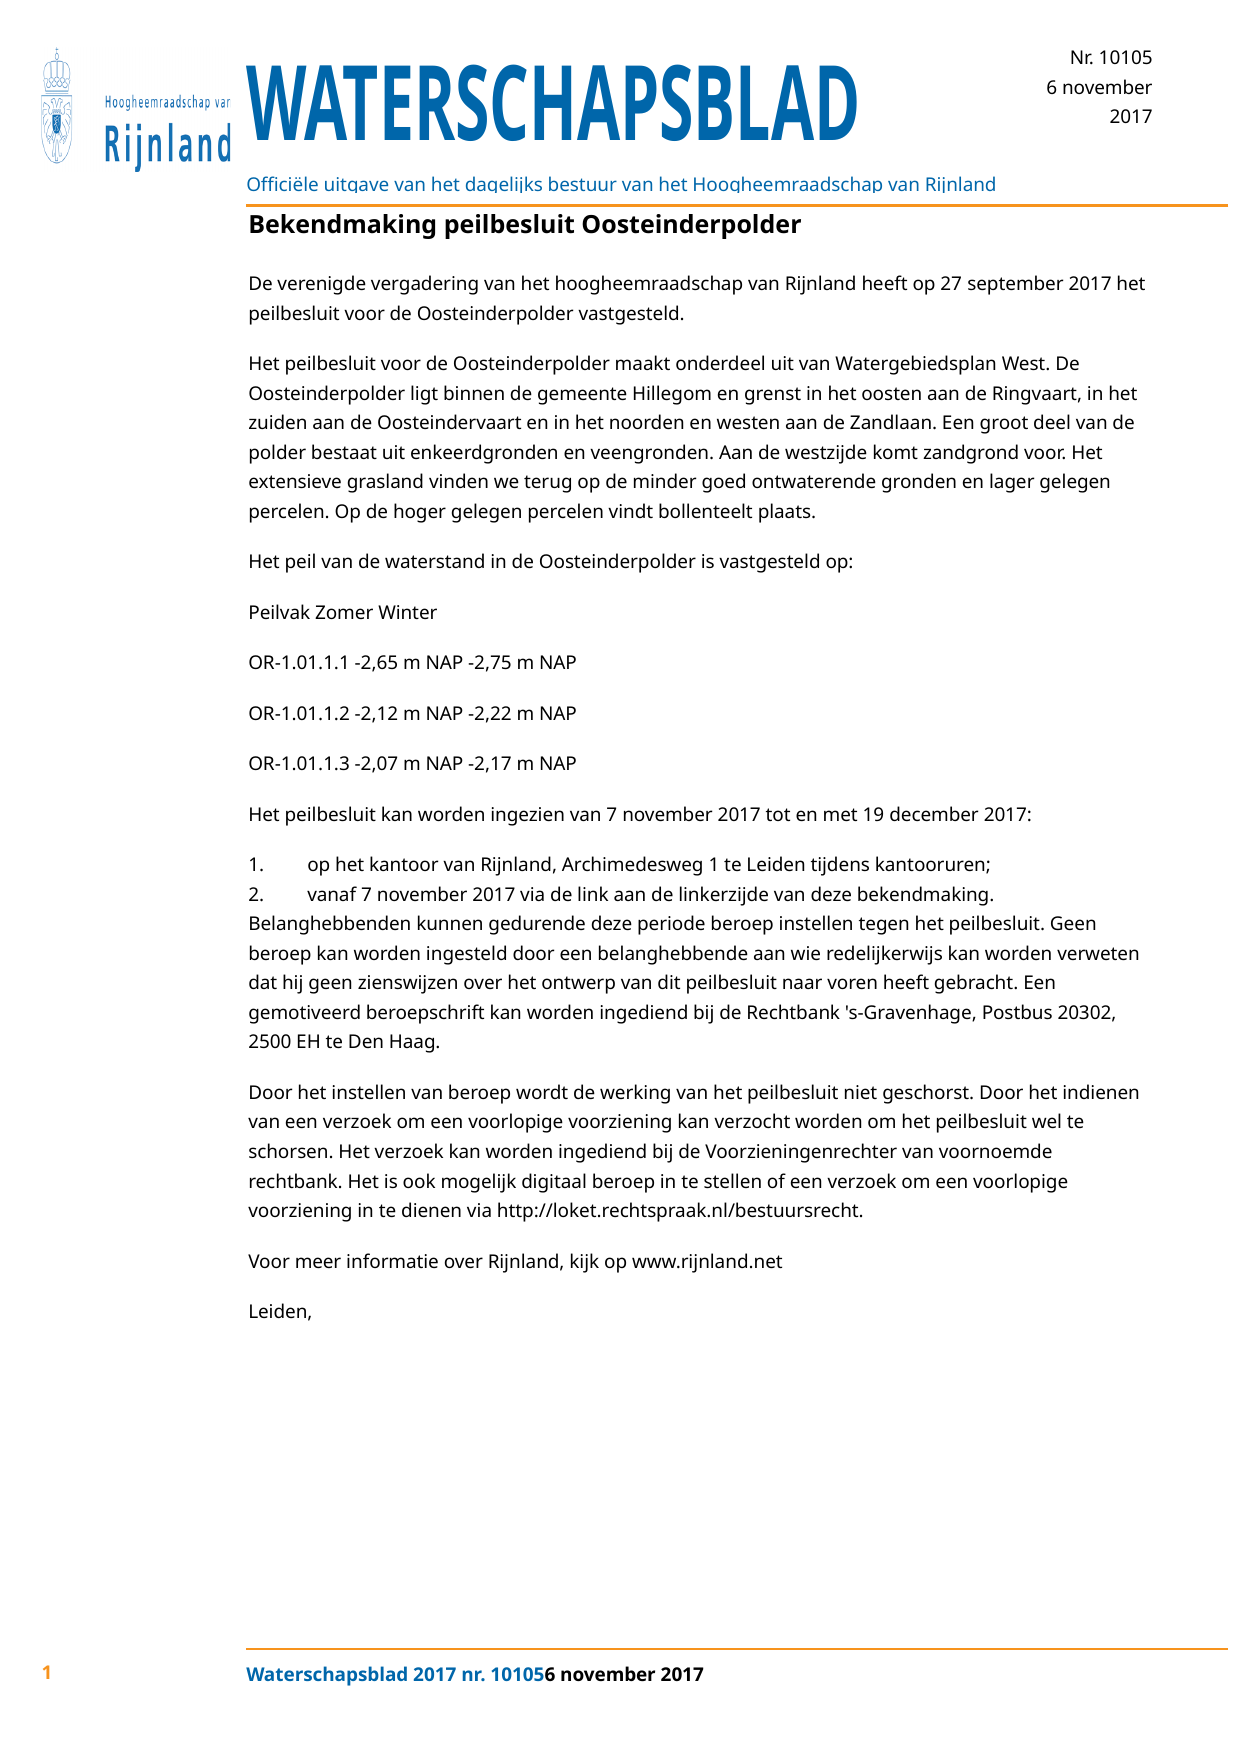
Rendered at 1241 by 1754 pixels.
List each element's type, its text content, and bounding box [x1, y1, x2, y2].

text Het peil van de waterstand in de Oosteinderpolder is vastgesteld op: [248, 549, 1152, 574]
text OR-1.01.1.1 -2,65 m NAP -2,75 m NAP [248, 649, 1152, 675]
picture [41, 47, 231, 172]
text De verenigde vergadering van het hoogheemraadschap van Rijnland heeft op 27 september 2017 het peilbesluit voor de Oosteinderpolder vastgesteld. [248, 270, 1152, 326]
text Bekendmaking peilbesluit Oosteinderpolder [248, 207, 1152, 241]
text Leiden, [248, 1298, 1152, 1324]
text Belanghebbenden kunnen gedurende deze periode beroep instellen tegen het peilbesluit. Geen beroep kan worden ingesteld door een belanghebbende aan wie redelijkerwijs kan worden verweten dat hij geen zienswijzen over het ontwerp van dit peilbesluit naar voren heeft gebracht. Een gemotiveerd beroepschrift kan worden ingediend bij de Rechtbank 's-Gravenhage, Postbus 20302, 2500 EH te Den Haag. [248, 910, 1152, 1054]
text Peilvak Zomer Winter [248, 599, 1152, 625]
text OR-1.01.1.2 -2,12 m NAP -2,22 m NAP [248, 700, 1152, 726]
text Door het instellen van beroep wordt de werking van het peilbesluit niet geschorst. Door het indienen van een verzoek om een voorlopige voorziening kan verzocht worden om het peilbesluit wel te schorsen. Het verzoek kan worden ingediend bij de Voorzieningenrechter van voornoemde rechtbank. Het is ook mogelijk digitaal beroep in te stellen of een verzoek om een voorlopige voorziening in te dienen via http://loket.rechtspraak.nl/bestuursrecht. [248, 1079, 1152, 1223]
text OR-1.01.1.3 -2,07 m NAP -2,17 m NAP [248, 750, 1152, 776]
text Voor meer informatie over Rijnland, kijk op www.rijnland.net [248, 1248, 1152, 1273]
list vanaf 7 november 2017 via de link aan de linkerzijde van deze bekendmaking. [248, 881, 1152, 906]
text Het peilbesluit voor de Oosteinderpolder maakt onderdeel uit van Watergebiedsplan West. De Oosteinderpolder ligt binnen de gemeente Hillegom en grenst in het oosten aan de Ringvaart, in het zuiden aan de Oosteindervaart en in het noorden en westen aan de Zandlaan. Een groot deel van de polder bestaat uit enkeerdgronden en veengronden. Aan de westzijde komt zandgrond voor. Het extensieve grasland vinden we terug op de minder goed ontwaterende gronden en lager gelegen percelen. Op de hoger gelegen percelen vindt bollenteelt plaats. [248, 350, 1152, 524]
text Het peilbesluit kan worden ingezien van 7 november 2017 tot en met 19 december 2017: [248, 801, 1152, 826]
list op het kantoor van Rijnland, Archimedesweg 1 te Leiden tijdens kantooruren; [248, 851, 1152, 877]
